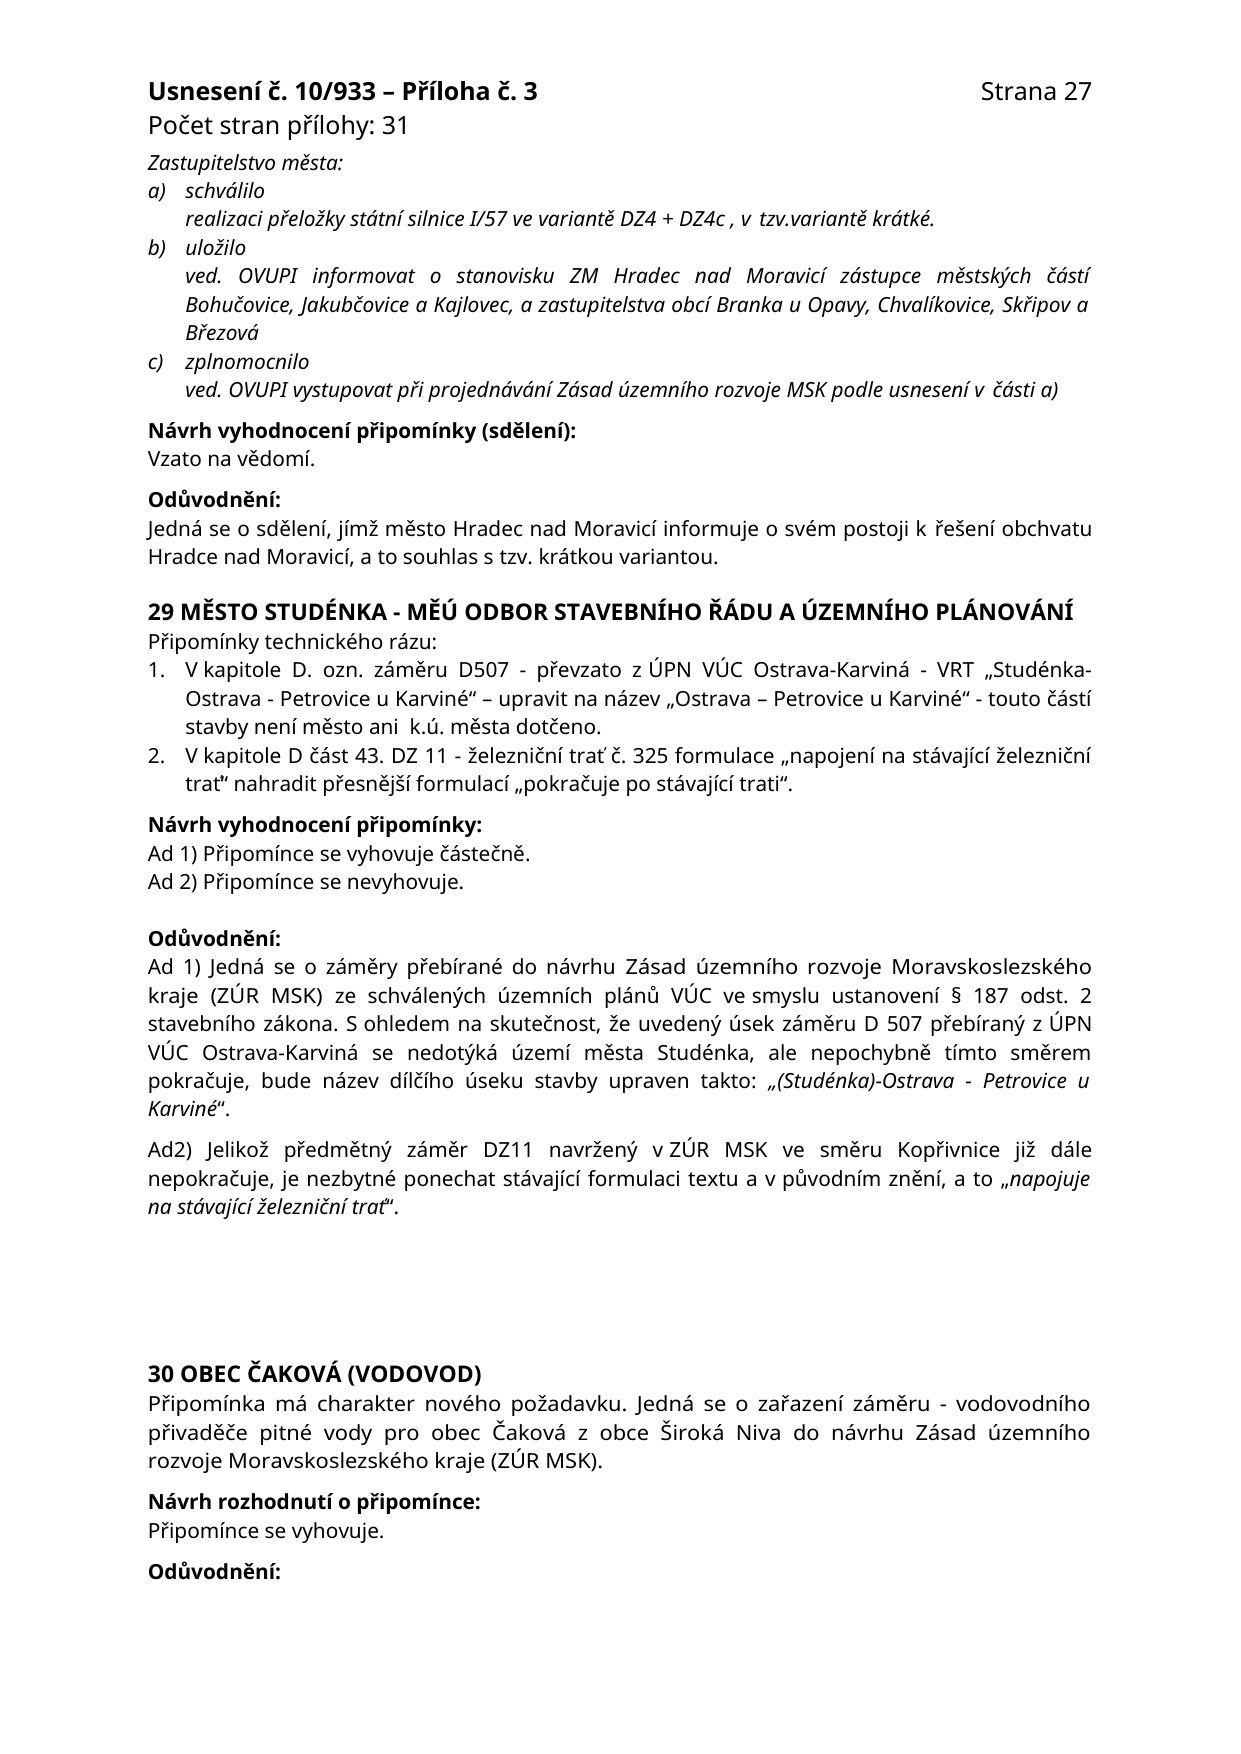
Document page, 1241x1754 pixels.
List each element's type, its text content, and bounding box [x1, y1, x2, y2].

text Ad2) Jelikož předmětný záměr DZ11 navržený v ZÚR MSK ve směru Kopřivnice již dále nepokračuje, je nezbytné ponechat stávající formulaci textu a v původním znění, a to „napojuje na stávající železniční trať“. [148, 1136, 1092, 1221]
text 29 Město Studénka - MěÚ odbor stavebního řádu a územního plánování [148, 596, 1092, 627]
text realizaci přeložky státní silnice I/57 ve variantě DZ4 + DZ4c , v tzv.variantě krátké. [185, 204, 1092, 233]
text Ad 1) Jedná se o záměry přebírané do návrhu Zásad územního rozvoje Moravskoslezského kraje (ZÚR MSK) ze schválených územních plánů VÚC ve smyslu ustanovení § 187 odst. 2 stavebního zákona. S ohledem na skutečnost, že uvedený úsek záměru D 507 přebíraný z ÚPN VÚC Ostrava-Karviná se nedotýká území města Studénka, ale nepochybně tímto směrem pokračuje, bude název dílčího úseku stavby upraven takto: „(Studénka)-Ostrava - Petrovice u Karviné“. [148, 952, 1092, 1123]
text Odůvodnění: [148, 486, 1092, 514]
text Připomínky technického rázu: [148, 627, 1092, 656]
text Odůvodnění: [148, 1557, 1092, 1585]
text Jedná se o sdělení, jímž město Hradec nad Moravicí informuje o svém postoji k řešení obchvatu Hradce nad Moravicí, a to souhlas s tzv. krátkou variantou. [148, 514, 1092, 571]
text Odůvodnění: [148, 924, 1092, 952]
text Ad 2) Připomínce se nevyhovuje. [148, 867, 1092, 896]
text 30 Obec Čaková (vodovod) [148, 1358, 1092, 1389]
text ved. OVUPI informovat o stanovisku ZM Hradec nad Moravicí zástupce městských částí Bohučovice, Jakubčovice a Kajlovec, a zastupitelstva obcí Branka u Opavy, Chvalíkovice, Skřipov a Březová [185, 261, 1092, 347]
text Ad 1) Připomínce se vyhovuje částečně. [148, 839, 1092, 867]
list zplnomocnilo [148, 347, 1092, 375]
list V kapitole D část 43. DZ 11 - železniční trať č. 325 formulace „napojení na stávající železniční trať“ nahradit přesnější formulací „pokračuje po stávající trati“. [148, 741, 1092, 798]
text Připomínce se vyhovuje. [148, 1516, 1092, 1544]
text Návrh vyhodnocení připomínky (sdělení): [148, 416, 1092, 444]
text ved. OVUPI vystupovat při projednávání Zásad územního rozvoje MSK podle usnesení v části a) [185, 375, 1092, 404]
text Návrh vyhodnocení připomínky: [148, 810, 1092, 839]
text Připomínka má charakter nového požadavku. Jedná se o zařazení záměru - vodovodního přivaděče pitné vody pro obec Čaková z obce Široká Niva do návrhu Zásad územního rozvoje Moravskoslezského kraje (ZÚR MSK). [148, 1389, 1092, 1475]
text Návrh rozhodnutí o připomínce: [148, 1487, 1092, 1516]
list uložilo [148, 233, 1092, 261]
list schválilo [148, 176, 1092, 204]
text Vzato na vědomí. [148, 444, 1092, 473]
list V kapitole D. ozn. záměru D507 - převzato z ÚPN VÚC Ostrava-Karviná - VRT „Studénka-Ostrava - Petrovice u Karviné“ – upravit na název „Ostrava – Petrovice u Karviné“ - touto částí stavby není město ani k.ú. města dotčeno. [148, 656, 1092, 741]
text Zastupitelstvo města: [148, 148, 1092, 176]
